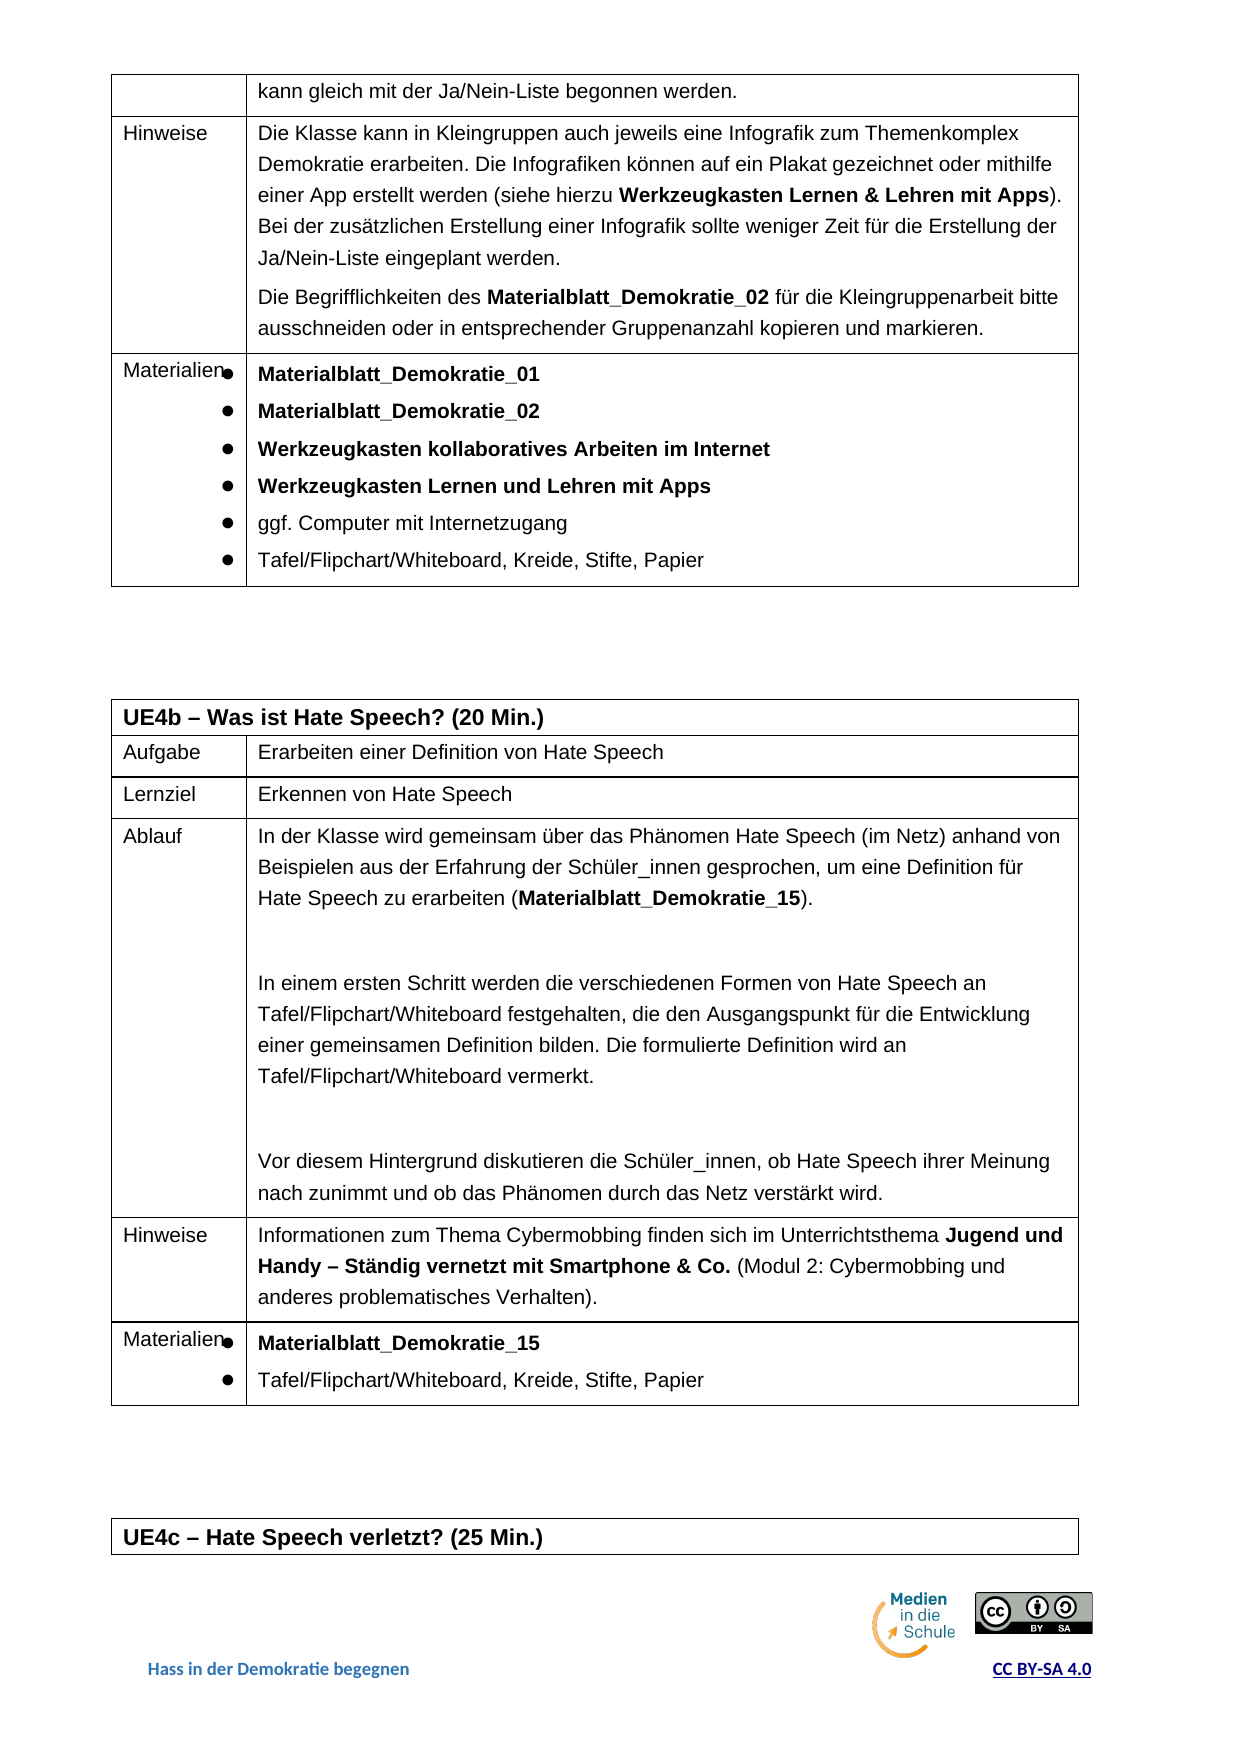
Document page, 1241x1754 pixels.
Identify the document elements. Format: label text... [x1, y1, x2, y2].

table_cell Ablauf [112, 819, 246, 1217]
table_cell Hinweise [112, 117, 246, 353]
table_cell Materialblatt_Demokratie_15 Tafel/Flipchart/Whiteboard, Kreide, Stifte, Papier [247, 1323, 1078, 1405]
table_header UE4c – Hate Speech verletzt? (25 Min.) [112, 1519, 1078, 1554]
table_cell Erkennen von Hate Speech [247, 778, 1078, 818]
table_header UE4b – Was ist Hate Speech? (20 Min.) [112, 700, 1078, 734]
table_cell kann gleich mit der Ja/Nein-Liste begonnen werden. [247, 75, 1078, 116]
table_cell [112, 75, 246, 116]
table_cell Lernziel [112, 778, 246, 818]
table_cell Hinweise [112, 1218, 246, 1321]
table_cell Erarbeiten einer Definition von Hate Speech [247, 736, 1078, 776]
table_cell Informationen zum Thema Cybermobbing finden sich im Unterrichtsthema Jugend und Handy – Ständig vernetzt mit Smartphone & Co. (Modul 2: Cybermobbing und anderes problematisches Verhalten). [247, 1218, 1078, 1321]
table_cell In der Klasse wird gemeinsam über das Phänomen Hate Speech (im Netz) anhand von Beispielen aus der Erfahrung der Schüler_innen gesprochen, um eine Definition für Hate Speech zu erarbeiten (Materialblatt_Demokratie_15). In einem ersten Schritt werden die verschiedenen Formen von Hate Speech an Tafel/Flipchart/Whiteboard festgehalten, die den Ausgangspunkt für die Entwicklung einer gemeinsamen Definition bilden. Die formulierte Definition wird an Tafel/Flipchart/Whiteboard vermerkt. Vor diesem Hintergrund diskutieren die Schüler_innen, ob Hate Speech ihrer Meinung nach zunimmt und ob das Phänomen durch das Netz verstärkt wird. [247, 819, 1078, 1217]
table_cell Materialien [112, 1323, 246, 1405]
table_cell Materialblatt_Demokratie_01 Materialblatt_Demokratie_02 Werkzeugkasten kollaboratives Arbeiten im Internet Werkzeugkasten Lernen und Lehren mit Apps ggf. Computer mit Internetzugang Tafel/Flipchart/Whiteboard, Kreide, Stifte, Papier [247, 354, 1078, 586]
table_cell Die Klasse kann in Kleingruppen auch jeweils eine Infografik zum Themenkomplex Demokratie erarbeiten. Die Infografiken können auf ein Plakat gezeichnet oder mithilfe einer App erstellt werden (siehe hierzu Werkzeugkasten Lernen & Lehren mit Apps). Bei der zusätzlichen Erstellung einer Infografik sollte weniger Zeit für die Erstellung der Ja/Nein-Liste eingeplant werden. Die Begrifflichkeiten des Materialblatt_Demokratie_02 für die Kleingruppenarbeit bitte ausschneiden oder in entsprechender Gruppenanzahl kopieren und markieren. [247, 117, 1078, 353]
table_cell Materialien [112, 354, 246, 586]
table_cell Aufgabe [112, 736, 246, 776]
